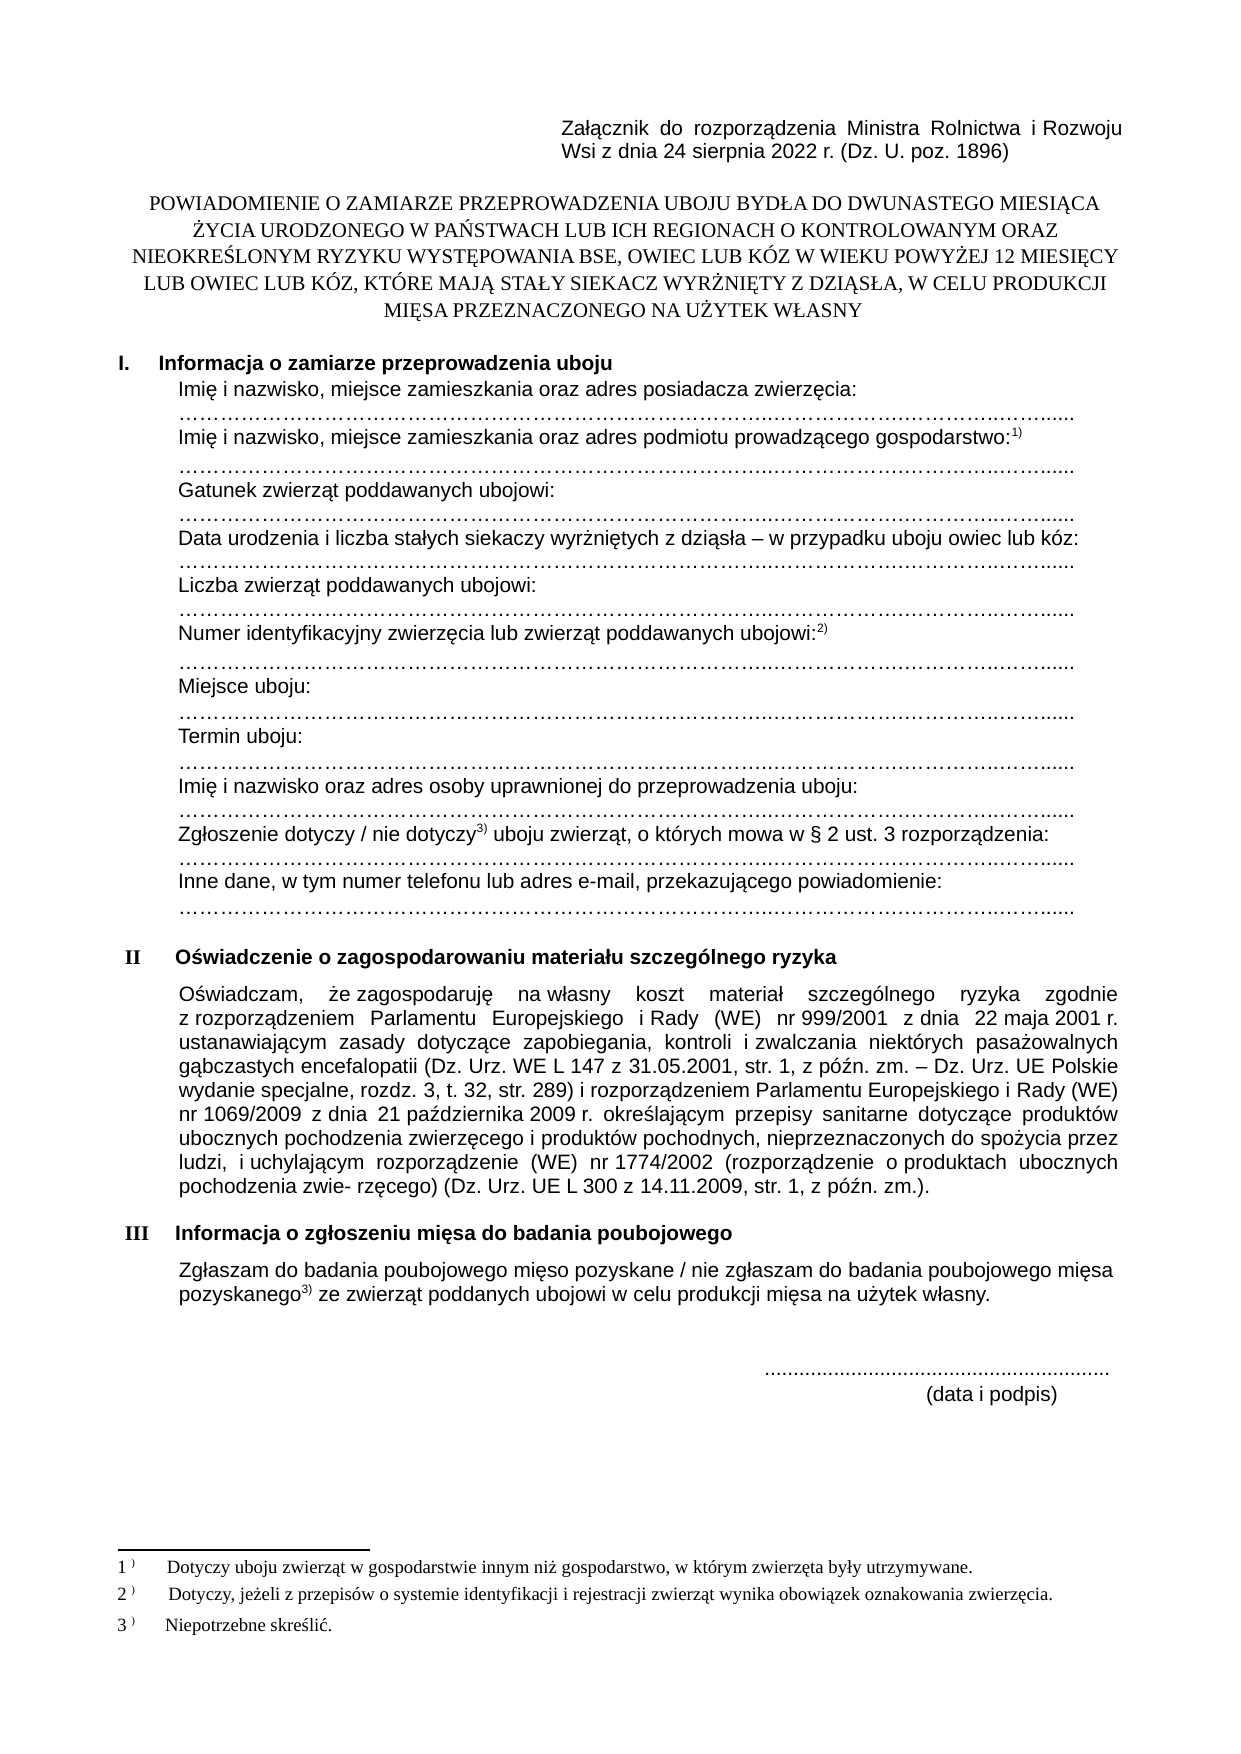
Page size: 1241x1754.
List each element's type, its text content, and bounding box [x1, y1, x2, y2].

text Miejsce uboju: [178, 674, 1122, 698]
text Imię i nazwisko, miejsce zamieszkania oraz adres posiadacza zwierzęcia: [178, 377, 1118, 401]
text …………………………………………………………………………..……………….…………..……...... [178, 749, 1118, 773]
text ) Dotyczy uboju zwierząt w gospodarstwie innym niż gospodarstwo, w którym zwierzęta były utrzymywane. [117, 1556, 1122, 1578]
text Gatunek zwierząt poddawanych ubojowi: [178, 477, 1118, 501]
text Załącznik do rozporządzenia Ministra Rolnictwa i Rozwoju Wsi z dnia 24 sierpnia 2022 r. (Dz. U. poz. 1896) [561, 118, 1122, 163]
text ) Niepotrzebne skreślić. [117, 1612, 1122, 1636]
list Informacja o zgłoszeniu mięsa do badania poubojowego [124, 1221, 1122, 1245]
text Liczba zwierząt poddawanych ubojowi: [178, 573, 1118, 597]
text …………………………………………………………………………..……………….…………..……...... [178, 401, 1118, 425]
text …………………………………………………………………………..……………….…………..……...... [178, 453, 1118, 477]
text Zgłoszenie dotyczy / nie dotyczy) uboju zwierząt, o których mowa w § 2 ust. 3 rozporządzenia: [178, 821, 1118, 845]
text …………………………………………………………………………..……………….…………..……...... [178, 549, 1118, 573]
text Inne dane, w tym numer telefonu lub adres e-mail, przekazującego powiadomienie: [178, 869, 1122, 893]
text …………………………………………………………………………..……………….…………..……...... [178, 501, 1118, 525]
text …………………………………………………………………………..……………….…………..……...... [178, 845, 1118, 869]
text ............................................................ [118, 1356, 1117, 1380]
text Numer identyfikacyjny zwierzęcia lub zwierząt poddawanych ubojowi:) [178, 621, 1118, 645]
text Imię i nazwisko, miejsce zamieszkania oraz adres podmiotu prowadzącego gospodarstwo:) [178, 425, 1118, 449]
text …………………………………………………………………………..……………….…………..……...... [178, 700, 1118, 724]
text Termin uboju: [178, 724, 1122, 748]
text …………………………………………………………………………..……………….…………..……...... [178, 895, 1118, 919]
text (data i podpis) [118, 1382, 1122, 1407]
text Oświadczam, że zagospodaruję na własny koszt materiał szczególnego ryzyka zgodnie z rozporządzeniem Parlamentu Europejskiego i Rady (WE) nr 999/2001 z dnia 22 maja 2001 r. ustanawiającym zasady dotyczące zapobiegania, kontroli i zwalczania niektórych pasażowalnych gąbczastych encefalopatii (Dz. Urz. WE L 147 z 31.05.2001, str. 1, z późn. zm. – Dz. Urz. UE Polskie wydanie specjalne, rozdz. 3, t. 32, str. 289) i rozporządzeniem Parlamentu Europejskiego i Rady (WE) nr 1069/2009 z dnia 21 października 2009 r. określającym przepisy sanitarne dotyczące produktów ubocznych pochodzenia zwierzęcego i produktów pochodnych, nieprzeznaczonych do spożycia przez ludzi, i uchylającym rozporządzenie (WE) nr 1774/2002 (rozporządzenie o produktach ubocznych pochodzenia zwie- rzęcego) (Dz. Urz. UE L 300 z 14.11.2009, str. 1, z późn. zm.). [126, 982, 1118, 1198]
text Zgłaszam do badania poubojowego mięso pozyskane / nie zgłaszam do badania poubojowego mięsa pozyskanego3) ze zwierząt poddanych ubojowi w celu produkcji mięsa na użytek własny. [126, 1258, 1118, 1306]
subtitle POWIADOMIENIE O ZAMIARZE PRZEPROWADZENIA UBOJU BYDŁA DO DWUNASTEGO MIESIĄCA ŻYCIA URODZONEGO W PAŃSTWACH LUB ICH REGIONACH O KONTROLOWANYM ORAZ NIEOKREŚLONYM RYZYKU WYSTĘPOWANIA BSE, OWIEC LUB KÓZ W WIEKU POWYŻEJ 12 MIESIĘCY LUB OWIEC LUB KÓZ, KTÓRE MAJĄ STAŁY SIEKACZ WYRŻNIĘTY Z DZIĄSŁA, W CELU PRODUKCJI MIĘSA PRZEZNACZONEGO NA UŻYTEK WŁASNY [127, 191, 1122, 322]
list Oświadczenie o zagospodarowaniu materiału szczególnego ryzyka [124, 945, 1122, 969]
text I. Informacja o zamiarze przeprowadzenia uboju [118, 351, 1122, 375]
text Imię i nazwisko oraz adres osoby uprawnionej do przeprowadzenia uboju: [178, 773, 1118, 797]
text …………………………………………………………………………..……………….…………..……...... [178, 797, 1118, 821]
text Data urodzenia i liczba stałych siekaczy wyrżniętych z dziąsła – w przypadku uboju owiec lub kóz: [178, 525, 1118, 549]
text …………………………………………………………………………..……………….…………..……...... [178, 597, 1118, 621]
text …………………………………………………………………………..……………….…………..……...... [178, 650, 1118, 674]
text ) Dotyczy, jeżeli z przepisów o systemie identyfikacji i rejestracji zwierząt wynika obowiązek oznakowania zwierzęcia. [117, 1583, 1122, 1604]
